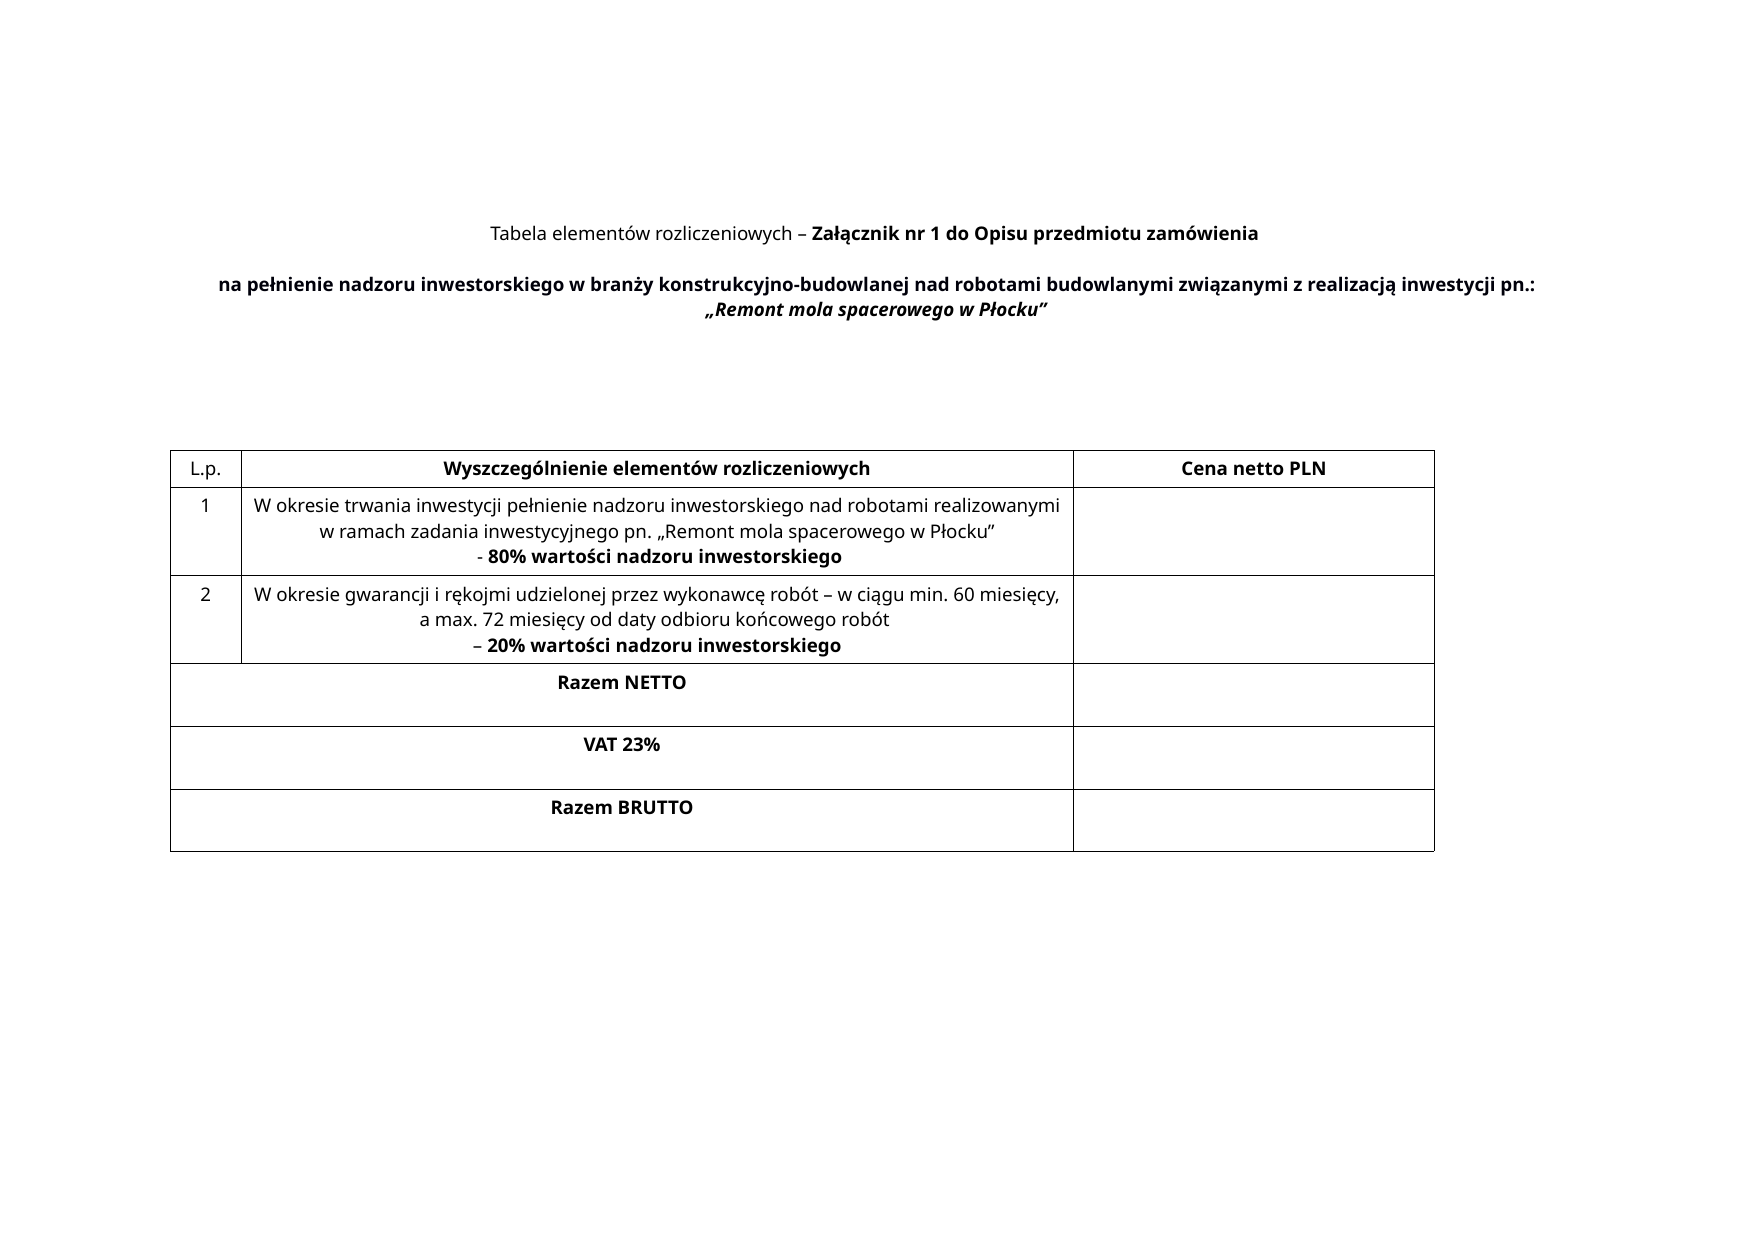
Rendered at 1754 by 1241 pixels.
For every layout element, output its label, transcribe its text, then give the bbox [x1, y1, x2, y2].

table_cell Razem NETTO [171, 664, 1073, 726]
table_cell W okresie trwania inwestycji pełnienie nadzoru inwestorskiego nad robotami realizowanymi w ramach zadania inwestycyjnego pn. „Remont mola spacerowego w Płocku” - 80% wartości nadzoru inwestorskiego [242, 488, 1073, 575]
text Tabela elementów rozliczeniowych – Załącznik nr 1 do Opisu przedmiotu zamówienia [118, 220, 1636, 246]
table_cell 2 [171, 576, 241, 663]
table_header L.p. [171, 451, 241, 487]
table_cell [1074, 727, 1434, 788]
table_header Cena netto PLN [1074, 451, 1434, 487]
text „Remont mola spacerowego w Płocku” [118, 297, 1636, 322]
table_cell Razem BRUTTO [171, 790, 1073, 851]
text na pełnienie nadzoru inwestorskiego w branży konstrukcyjno-budowlanej nad robotami budowlanymi związanymi z realizacją inwestycji pn.: [118, 271, 1636, 297]
table_cell W okresie gwarancji i rękojmi udzielonej przez wykonawcę robót – w ciągu min. 60 miesięcy, a max. 72 miesięcy od daty odbioru końcowego robót – 20% wartości nadzoru inwestorskiego [242, 576, 1073, 663]
table_cell VAT 23% [171, 727, 1073, 788]
table_cell [1074, 664, 1434, 726]
table_header Wyszczególnienie elementów rozliczeniowych [242, 451, 1073, 487]
table_cell [1074, 576, 1434, 663]
table_cell 1 [171, 488, 241, 575]
table_cell [1074, 488, 1434, 575]
table_cell [1074, 790, 1434, 851]
